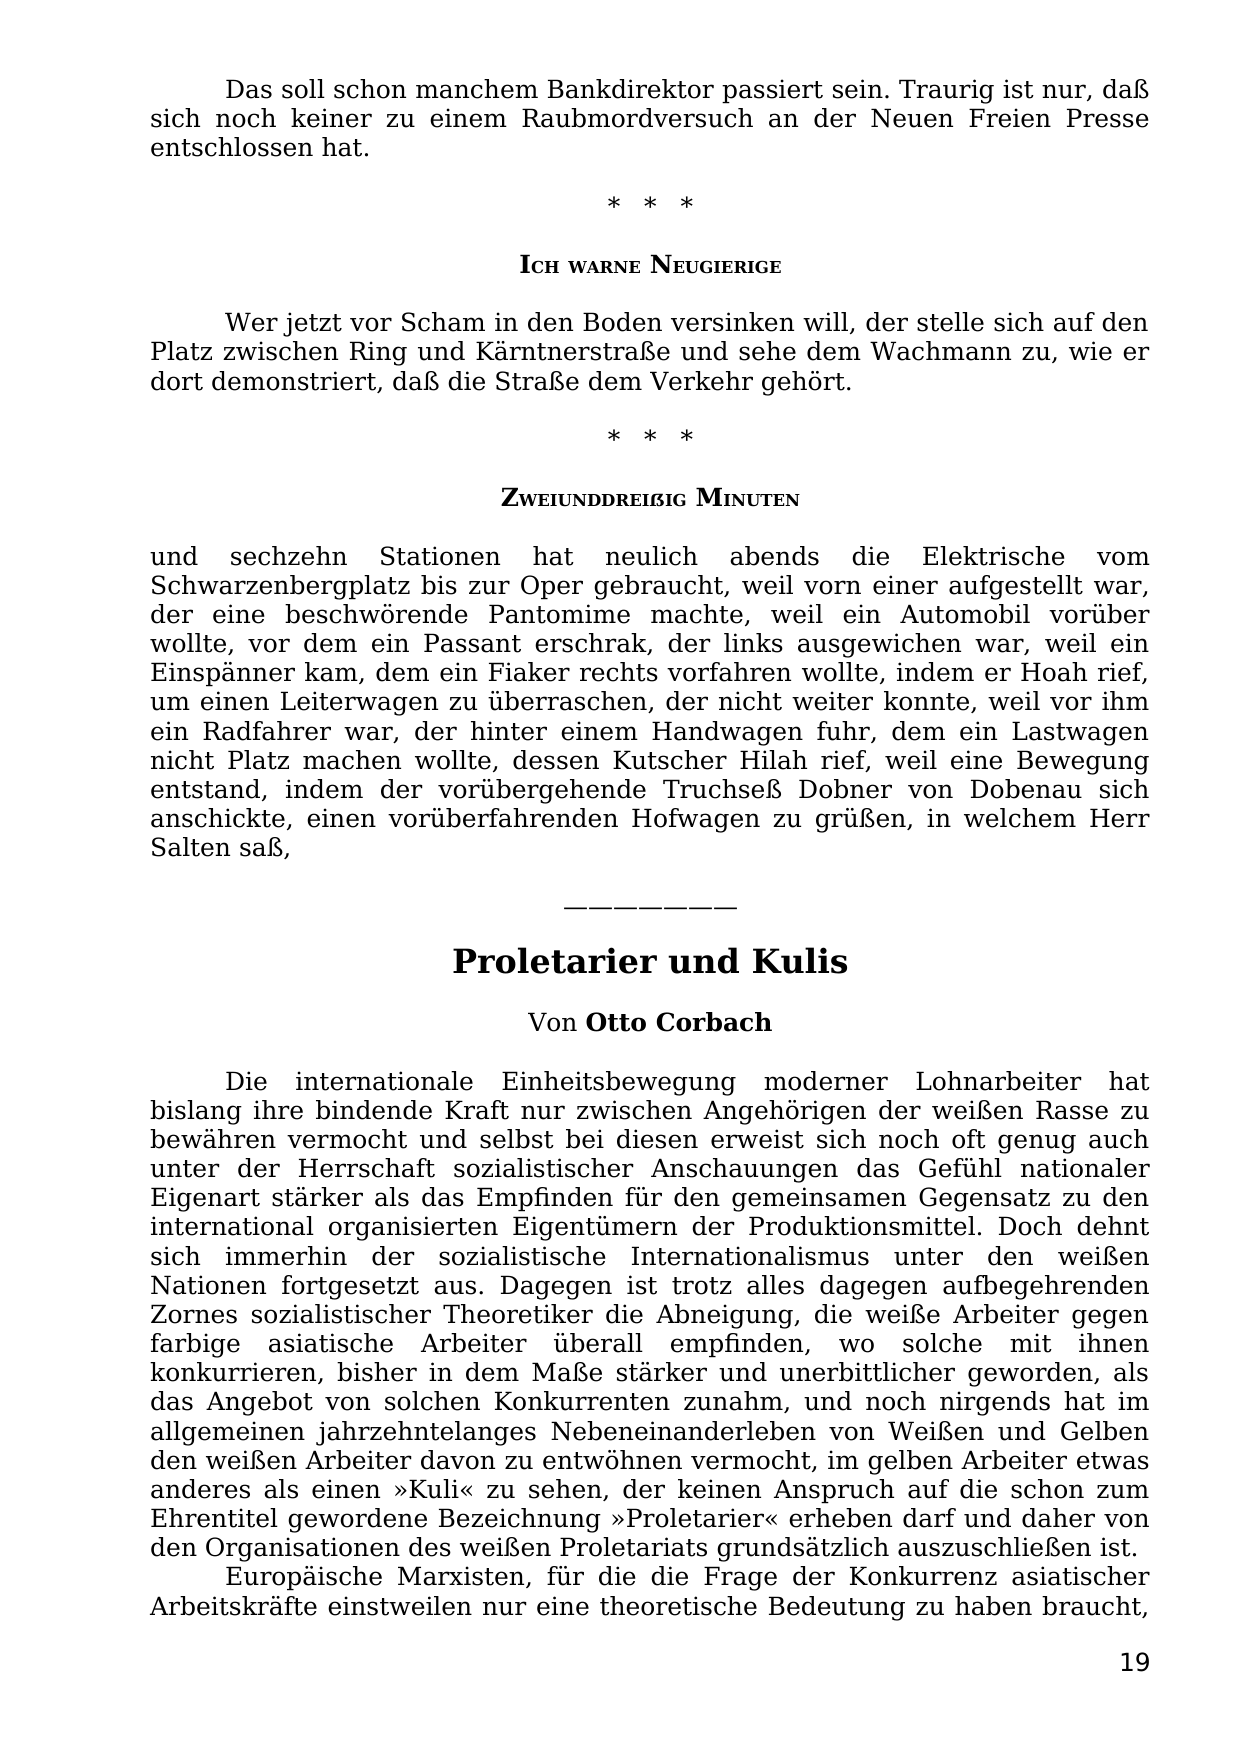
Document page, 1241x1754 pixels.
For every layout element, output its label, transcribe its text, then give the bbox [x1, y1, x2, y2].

text Ich warne Neugierige [150, 221, 1151, 279]
text ——————— [150, 892, 1151, 921]
text Von Otto Corbach [150, 981, 1151, 1037]
text und sechzehn Stationen hat neulich abends die Elektrische vom Schwarzenbergplatz bis zur Oper gebraucht, weil vorn einer aufgestellt war, der eine beschwörende Pantomime machte, weil ein Automobil vorüber wollte, vor dem ein Passant erschrak, der links ausgewichen war, weil ein Einspänner kam, dem ein Fiaker rechts vorfahren wollte, indem er Hoah rief, um einen Leiterwagen zu überraschen, der nicht weiter konnte, weil vor ihm ein Radfahrer war, der hinter einem Handwagen fuhr, dem ein Lastwagen nicht Platz machen wollte, dessen Kutscher Hilah rief, weil eine Bewegung entstand, indem der vorübergehende Truchseß Dobner von Dobenau sich anschickte, einen vorüberfahrenden Hofwagen zu grüßen, in welchem Herr Salten saß, [150, 542, 1151, 862]
text Das soll schon manchem Bankdirektor passiert sein. Traurig ist nur, daß sich noch keiner zu einem Raubmordversuch an der Neuen Freien Presse entschlossen hat. [150, 75, 1151, 162]
text Zweiunddreißig Minuten [150, 454, 1151, 512]
text * * * [150, 192, 1151, 221]
text Europäische Marxisten, für die die Frage der Konkurrenz asiatischer Arbeitskräfte einstweilen nur eine theoretische Bedeutung zu haben braucht, [150, 1562, 1151, 1621]
text Die internationale Einheitsbewegung moderner Lohnarbeiter hat bislang ihre bindende Kraft nur zwischen Angehörigen der weißen Rasse zu bewähren vermocht und selbst bei diesen erweist sich noch oft genug auch unter der Herrschaft sozialistischer Anschauungen das Gefühl nationaler Eigenart stärker als das Empfinden für den gemeinsamen Gegensatz zu den international organisierten Eigentümern der Produktionsmittel. Doch dehnt sich immerhin der sozialistische Internationalismus unter den weißen Nationen fortgesetzt aus. Dagegen ist trotz alles dagegen aufbegehrenden Zornes sozialistischer Theoretiker die Abneigung, die weiße Arbeiter gegen farbige asiatische Arbeiter überall empfinden, wo solche mit ihnen konkurrieren, bisher in dem Maße stärker und unerbittlicher geworden, als das Angebot von solchen Konkurrenten zunahm, und noch nirgends hat im allgemeinen jahrzehntelanges Nebeneinanderleben von Weißen und Gelben den weißen Arbeiter davon zu entwöhnen vermocht, im gelben Arbeiter etwas anderes als einen »Kuli« zu sehen, der keinen Anspruch auf die schon zum Ehrentitel gewordene Bezeichnung »Proletarier« erheben darf und daher von den Organisationen des weißen Proletariats grundsätzlich auszuschließen ist. [150, 1067, 1151, 1562]
text * * * [150, 425, 1151, 454]
text Wer jetzt vor Scham in den Boden versinken will, der stelle sich auf den Platz zwischen Ring und Kärntnerstraße und sehe dem Wachmann zu, wie er dort demonstriert, daß die Straße dem Verkehr gehört. [150, 308, 1151, 396]
text Proletarier und Kulis [150, 921, 1151, 981]
